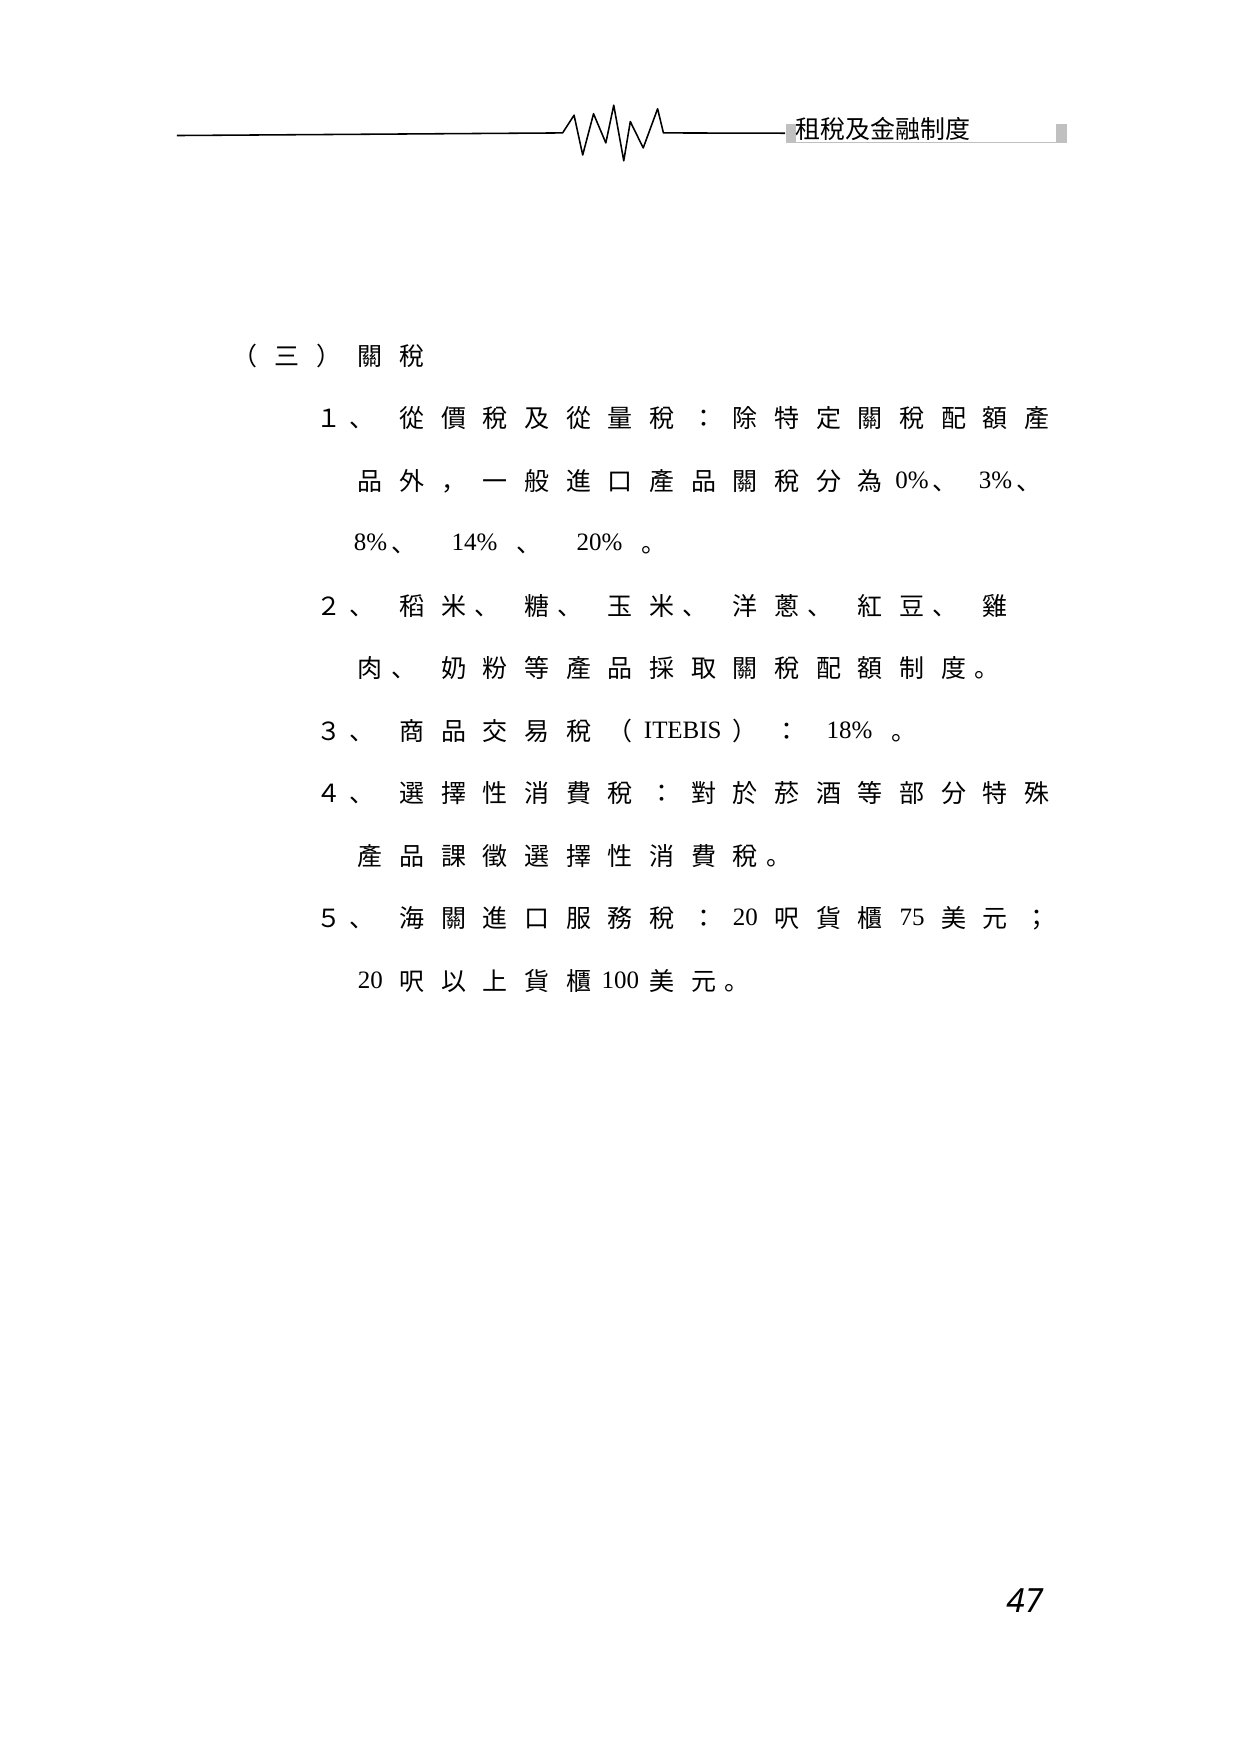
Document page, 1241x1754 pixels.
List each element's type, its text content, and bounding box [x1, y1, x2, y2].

text ４、選擇性消費稅：對於菸酒等部分特殊產品課徵選擇性消費稅。 [281, 750, 1058, 875]
text ２、稻米、糖、玉米、洋蔥、紅豆、雞肉、奶粉等產品採取關稅配額制度。 [281, 563, 1058, 688]
text ３、商品交易稅（ITEBIS）：18%。 [281, 688, 1058, 750]
text （三）關稅 [207, 313, 1058, 375]
text ５、海關進口服務稅：20呎貨櫃75美元；20呎以上貨櫃100美元。 [281, 875, 1058, 1000]
text １、從價稅及從量稅：除特定關稅配額產品外，一般進口產品關稅分為0%、3%、8%、14%、20%。 [281, 375, 1058, 563]
